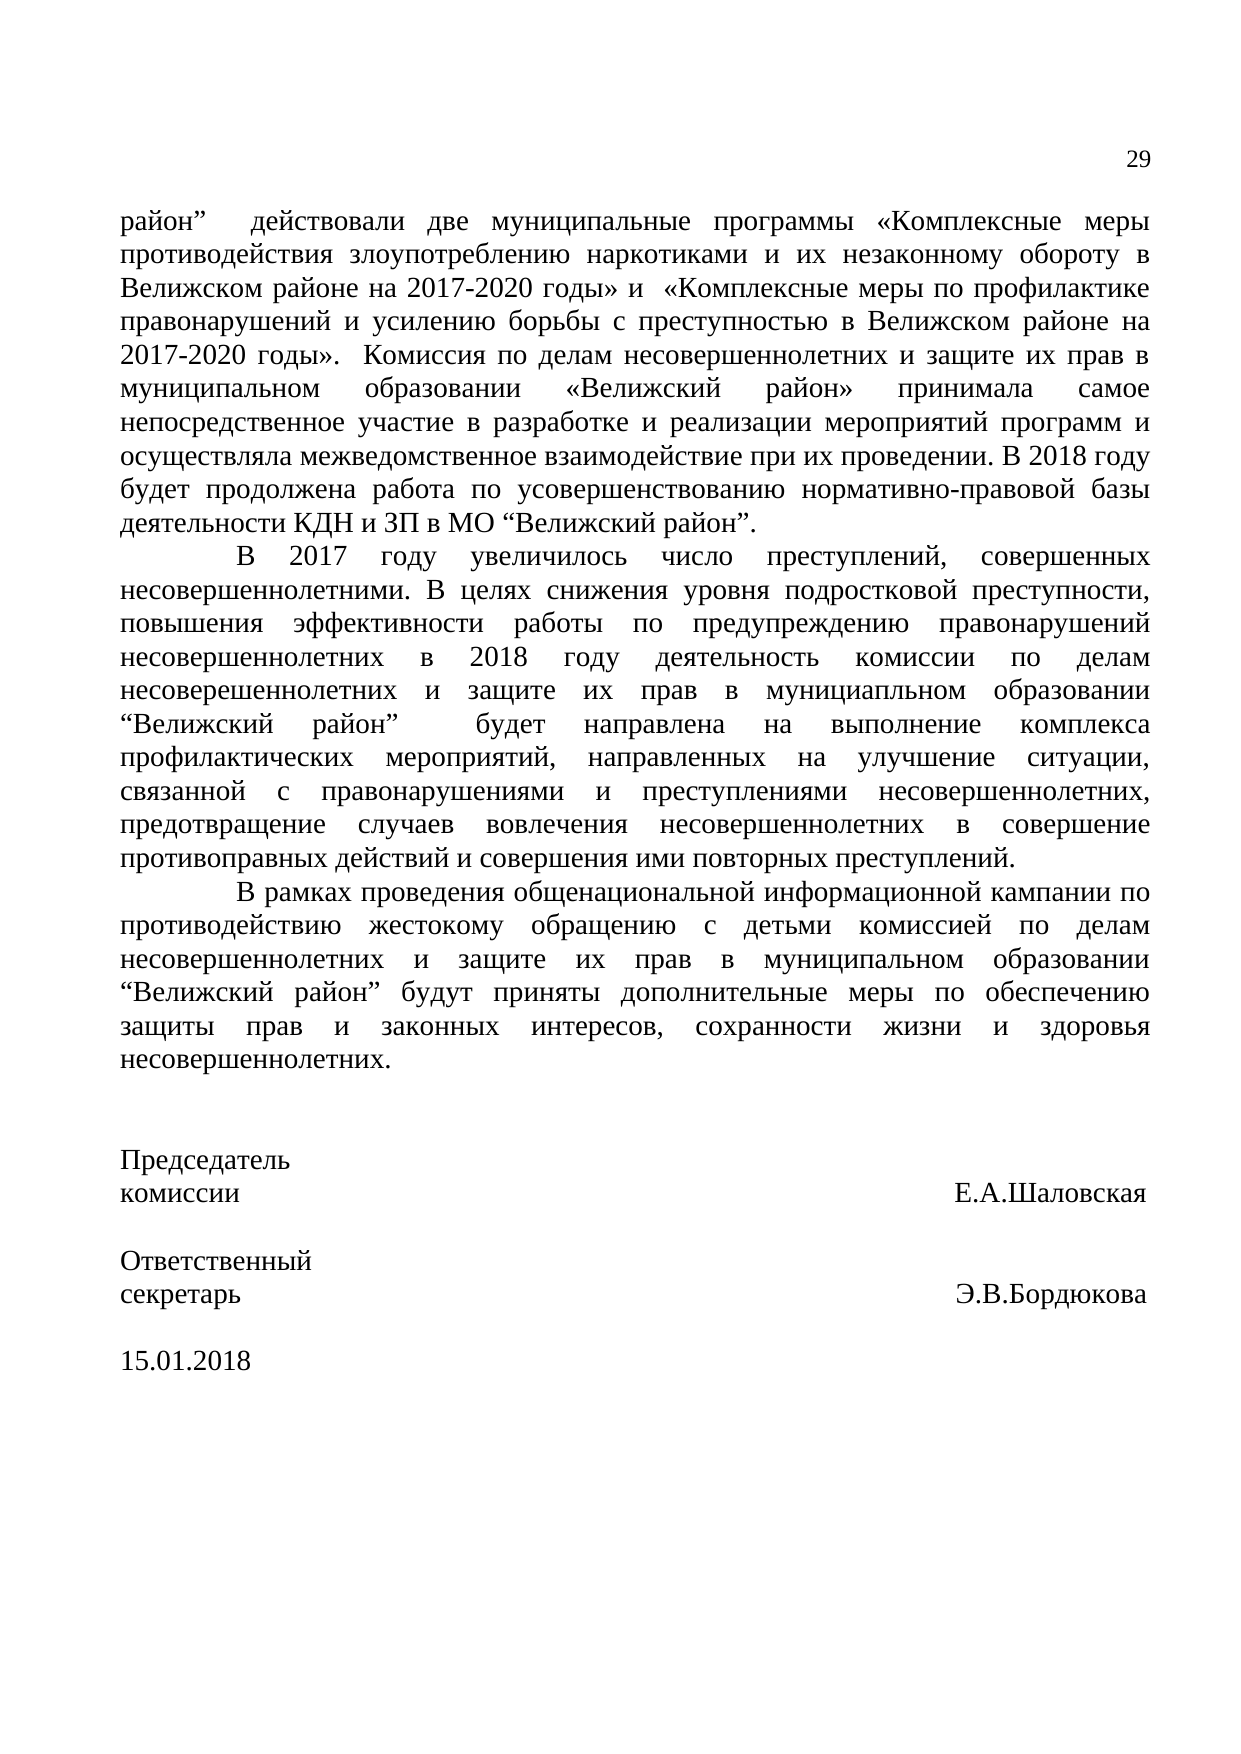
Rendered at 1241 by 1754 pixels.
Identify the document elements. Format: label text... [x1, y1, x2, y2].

text В 2017 году увеличилось число преступлений, совершенных несовершеннолетними. В целях снижения уровня подростковой преступности, повышения эффективности работы по предупреждению правонарушений несовершеннолетних в 2018 году деятельность комиссии по делам несоверешеннолетних и защите их прав в мунициапльном образовании “Велижский район” будет направлена на выполнение комплекса профилактических мероприятий, направленных на улучшение ситуации, связанной с правонарушениями и преступлениями несовершеннолетних, предотвращение случаев вовлечения несовершеннолетних в совершение противоправных действий и совершения ими повторных преступлений. [120, 538, 1151, 874]
text район” действовали две муниципальные программы «Комплексные меры противодействия злоупотреблению наркотиками и их незаконному обороту в Велижском районе на 2017-2020 годы» и «Комплексные меры по профилактике правонарушений и усилению борьбы с преступностью в Велижском районе на 2017-2020 годы». Комиссия по делам несовершеннолетних и защите их прав в муниципальном образовании «Велижский район» принимала самое непосредственное участие в разработке и реализации мероприятий программ и осуществляла межведомственное взаимодействие при их проведении. В 2018 году будет продолжена работа по усовершенствованию нормативно-правовой базы деятельности КДН и ЗП в МО “Велижский район”. [120, 203, 1151, 538]
text В рамках проведения общенациональной информационной кампании по противодействию жестокому обращению с детьми комиссией по делам несовершеннолетних и защите их прав в муниципальном образовании “Велижский район” будут приняты дополнительные меры по обеспечению защиты прав и законных интересов, сохранности жизни и здоровья несовершеннолетних. [120, 874, 1151, 1075]
text Председатель [120, 1142, 1151, 1176]
text Ответственный [120, 1243, 1151, 1276]
text 15.01.2018 [120, 1343, 1151, 1377]
text комиссии Е.А.Шаловская [120, 1176, 1151, 1209]
text секретарь Э.В.Бордюкова [120, 1276, 1151, 1310]
